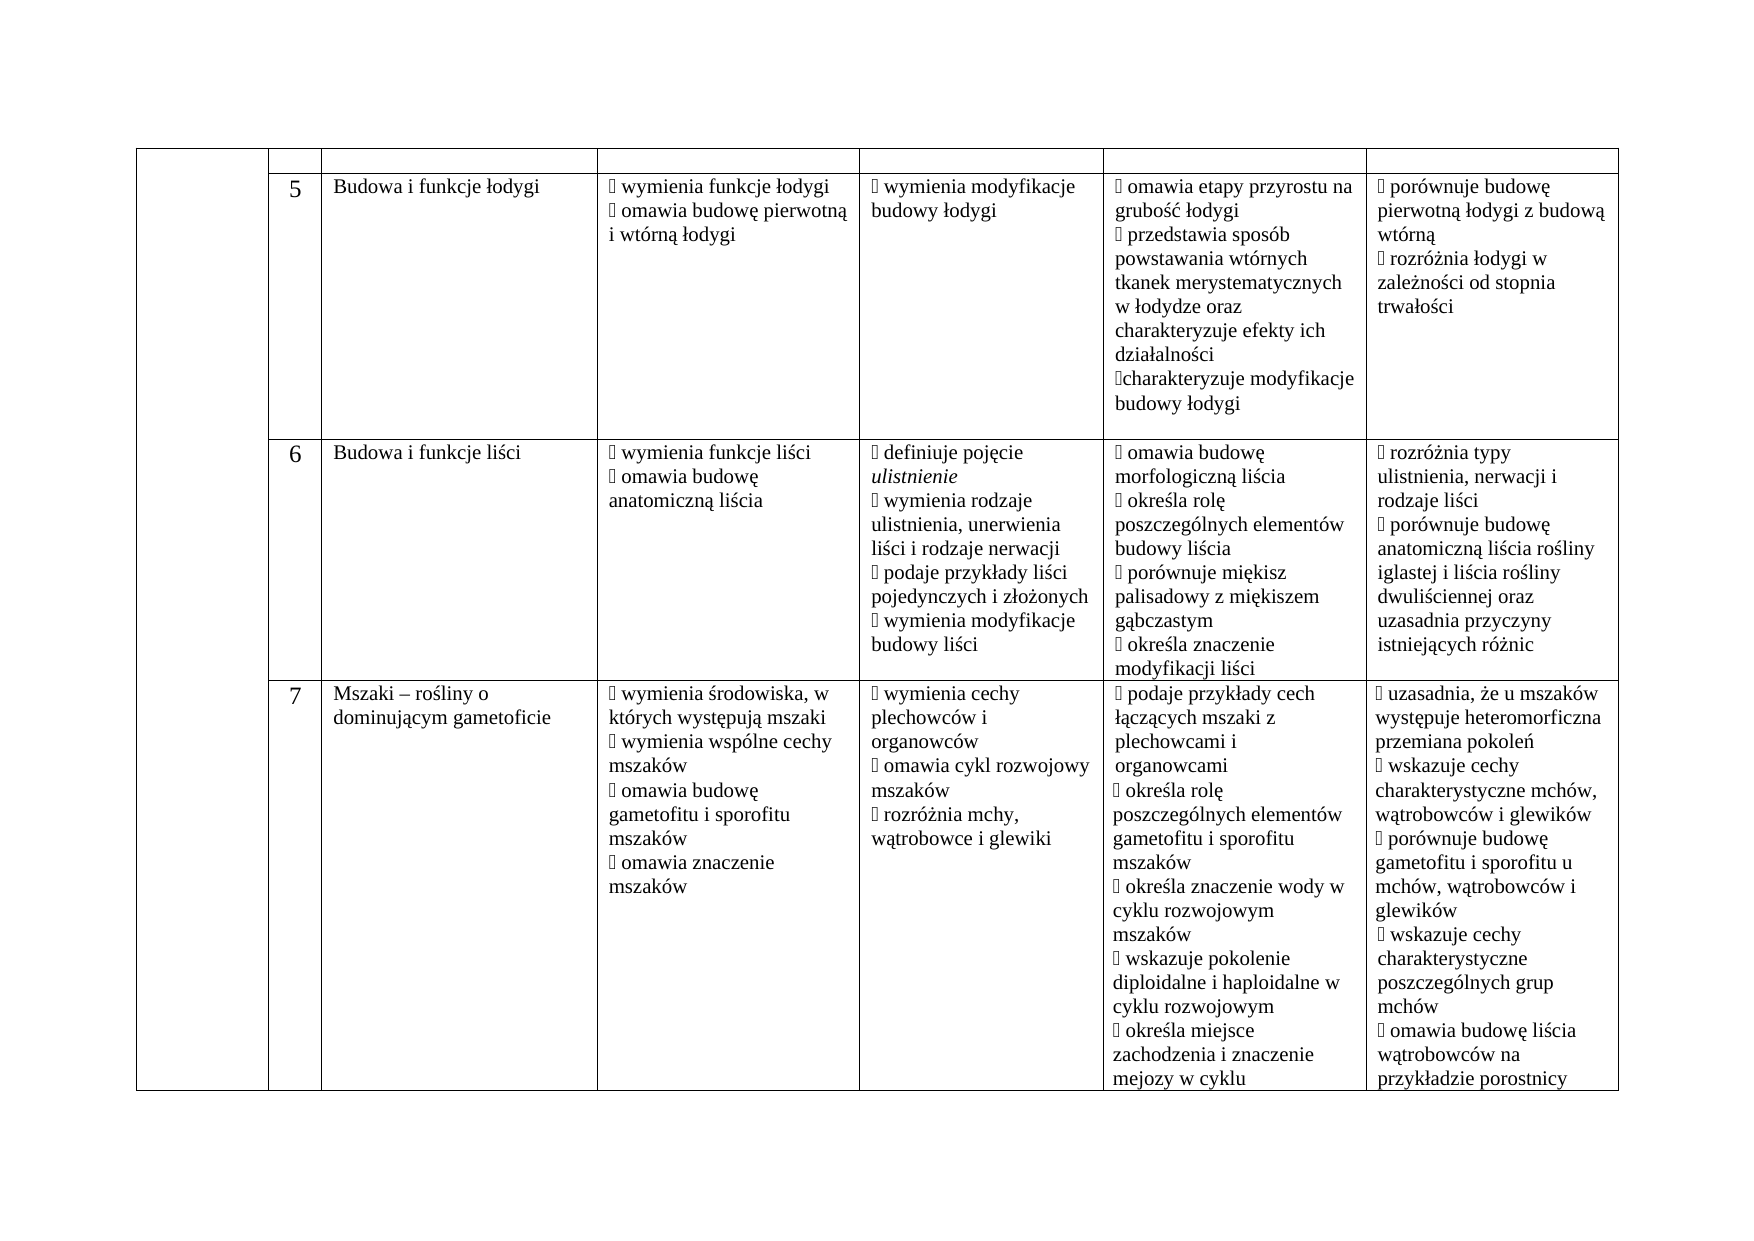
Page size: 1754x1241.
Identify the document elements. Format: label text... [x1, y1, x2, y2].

table_cell  podaje przykłady cech łączących mszaki z plechowcami i organowcami  określa rolę poszczególnych elementów gametofitu i sporofitu mszaków  określa znaczenie wody w cyklu rozwojowym mszaków  wskazuje pokolenie diploidalne i haploidalne w cyklu rozwojowym  określa miejsce zachodzenia i znaczenie mejozy w cyklu [1104, 681, 1366, 1090]
table_cell 7 [269, 681, 321, 1090]
table_cell  wymienia modyfikacje budowy łodygi [860, 174, 1103, 438]
table_cell  definiuje pojęcie ulistnienie  wymienia rodzaje ulistnienia, unerwienia liści i rodzaje nerwacji  podaje przykłady liści pojedynczych i złożonych  wymienia modyfikacje budowy liści [860, 440, 1103, 680]
table_cell 5 [269, 174, 321, 438]
table_cell Mszaki – rośliny o dominującym gametoficie [322, 681, 597, 1090]
table_cell  omawia etapy przyrostu na grubość łodygi  przedstawia sposób powstawania wtórnych tkanek merystematycznych w łodydze oraz charakteryzuje efekty ich działalności charakteryzuje modyfikacje budowy łodygi [1104, 174, 1366, 438]
table_cell  porównuje budowę pierwotną łodygi z budową wtórną  rozróżnia łodygi w zależności od stopnia trwałości [1367, 174, 1618, 438]
table_cell [598, 149, 859, 173]
table_cell 6 [269, 440, 321, 680]
table_cell [137, 149, 268, 1090]
table_cell [1104, 149, 1366, 173]
table_cell [860, 149, 1103, 173]
table_cell [1367, 149, 1618, 173]
table_cell Budowa i funkcje łodygi [322, 174, 597, 438]
table_cell  wymienia funkcje liści  omawia budowę anatomiczną liścia [598, 440, 859, 680]
table_cell  uzasadnia, że u mszaków występuje heteromorficzna przemiana pokoleń  wskazuje cechy charakterystyczne mchów, wątrobowców i glewików  porównuje budowę gametofitu i sporofitu u mchów, wątrobowców i glewików  wskazuje cechy charakterystyczne poszczególnych grup mchów  omawia budowę liścia wątrobowców na przykładzie porostnicy [1367, 681, 1618, 1090]
table_cell [269, 149, 321, 173]
table_cell  wymienia cechy plechowców i organowców  omawia cykl rozwojowy mszaków  rozróżnia mchy, wątrobowce i glewiki [860, 681, 1103, 1090]
table_cell  rozróżnia typy ulistnienia, nerwacji i rodzaje liści  porównuje budowę anatomiczną liścia rośliny iglastej i liścia rośliny dwuliściennej oraz uzasadnia przyczyny istniejących różnic [1367, 440, 1618, 680]
table_cell Budowa i funkcje liści [322, 440, 597, 680]
table_cell [322, 149, 597, 173]
table_cell  omawia budowę morfologiczną liścia  określa rolę poszczególnych elementów budowy liścia  porównuje miękisz palisadowy z miękiszem gąbczastym  określa znaczenie modyfikacji liści [1104, 440, 1366, 680]
table_cell  wymienia funkcje łodygi  omawia budowę pierwotną i wtórną łodygi [598, 174, 859, 438]
table_cell  wymienia środowiska, w których występują mszaki  wymienia wspólne cechy mszaków  omawia budowę gametofitu i sporofitu mszaków  omawia znaczenie mszaków [598, 681, 859, 1090]
